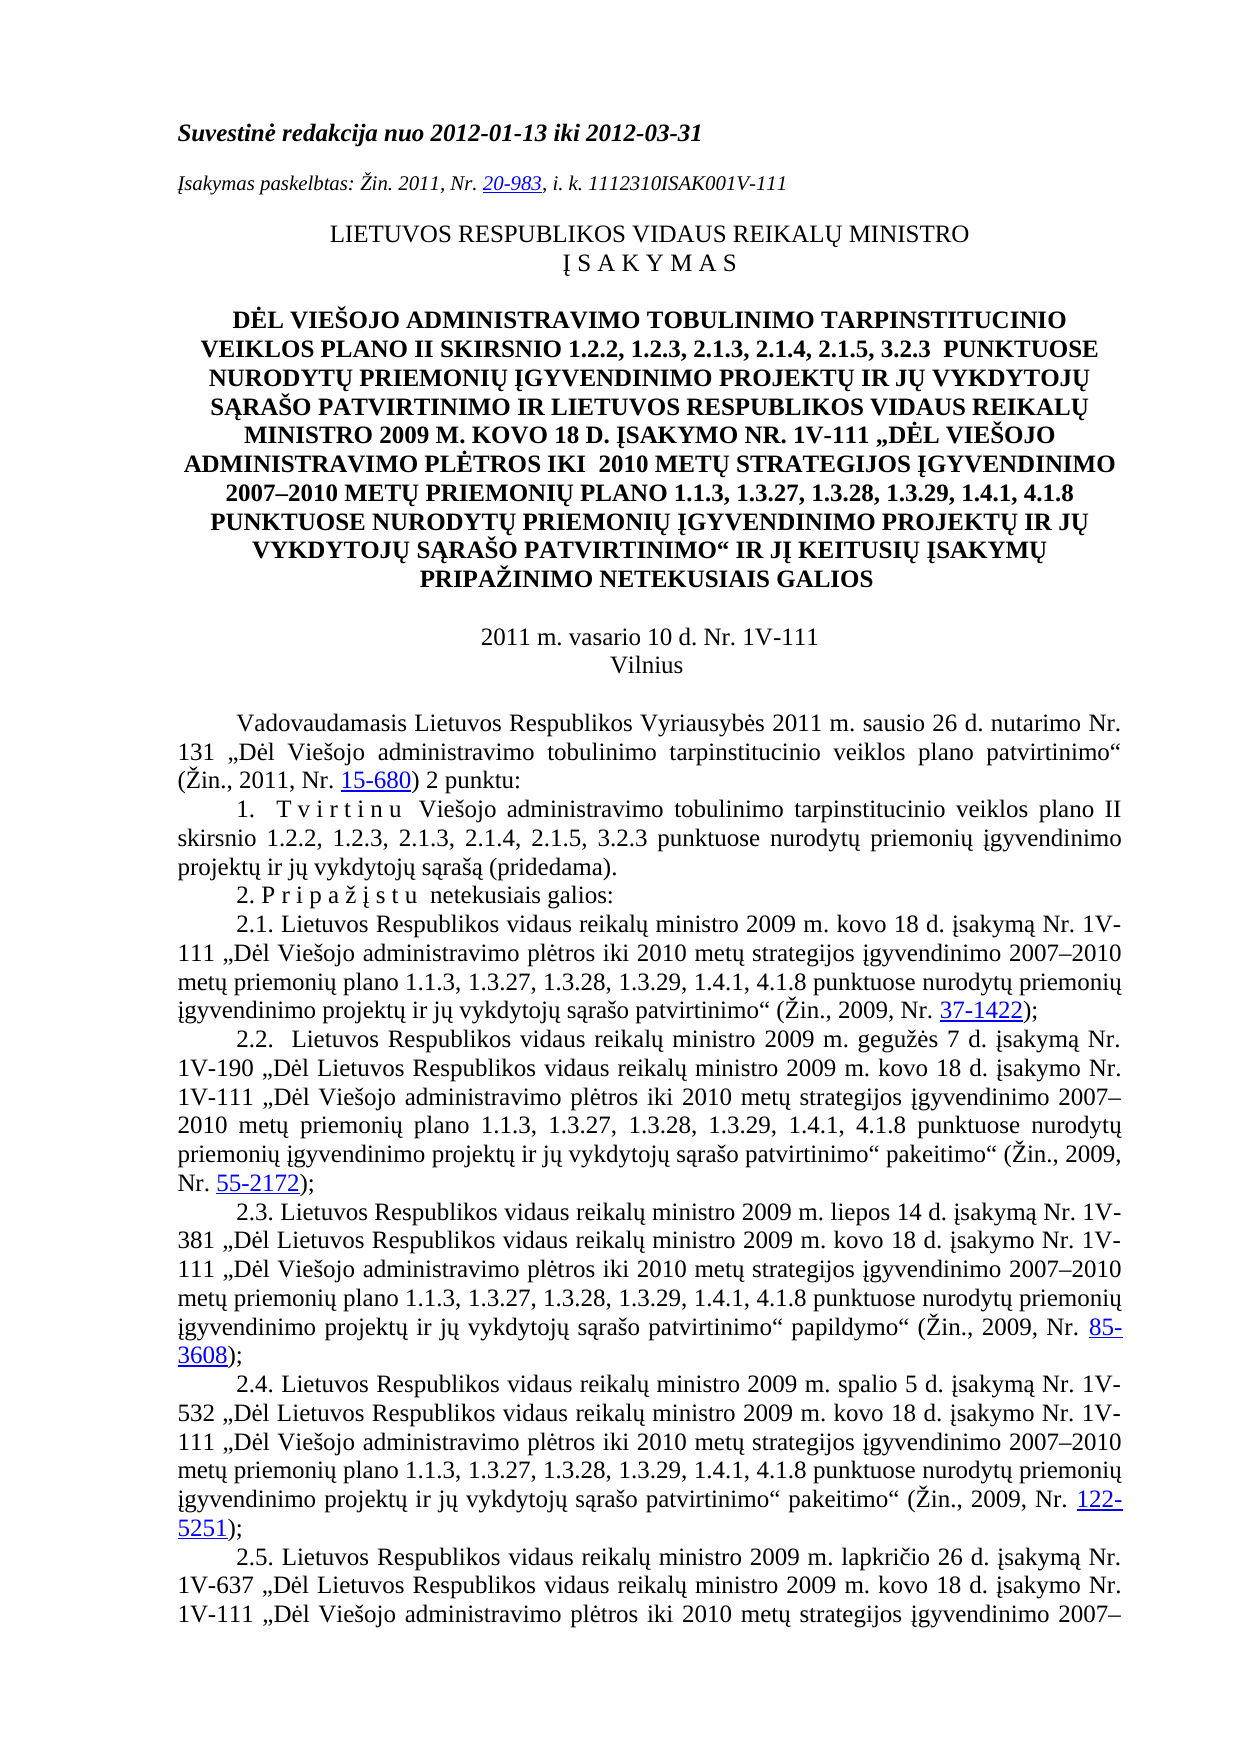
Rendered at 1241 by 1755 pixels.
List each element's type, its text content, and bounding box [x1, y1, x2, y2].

text ĮSAKYMAS [177, 248, 1122, 277]
text 2.4. Lietuvos Respublikos vidaus reikalų ministro 2009 m. spalio 5 d. įsakymą Nr. 1V-532 „Dėl Lietuvos Respublikos vidaus reikalų ministro 2009 m. kovo 18 d. įsakymo Nr. 1V-111 „Dėl Viešojo administravimo plėtros iki 2010 metų strategijos įgyvendinimo 2007–2010 metų priemonių plano 1.1.3, 1.3.27, 1.3.28, 1.3.29, 1.4.1, 4.1.8 punktuose nurodytų priemonių įgyvendinimo projektų ir jų vykdytojų sąrašo patvirtinimo“ pakeitimo“ (Žin., 2009, Nr. 122-5251); [177, 1369, 1122, 1542]
text 2.3. Lietuvos Respublikos vidaus reikalų ministro 2009 m. liepos 14 d. įsakymą Nr. 1V-381 „Dėl Lietuvos Respublikos vidaus reikalų ministro 2009 m. kovo 18 d. įsakymo Nr. 1V-111 „Dėl Viešojo administravimo plėtros iki 2010 metų strategijos įgyvendinimo 2007–2010 metų priemonių plano 1.1.3, 1.3.27, 1.3.28, 1.3.29, 1.4.1, 4.1.8 punktuose nurodytų priemonių įgyvendinimo projektų ir jų vykdytojų sąrašo patvirtinimo“ papildymo“ (Žin., 2009, Nr. 85-3608); [177, 1197, 1122, 1369]
text 2.1. Lietuvos Respublikos vidaus reikalų ministro 2009 m. kovo 18 d. įsakymą Nr. 1V-111 „Dėl Viešojo administravimo plėtros iki 2010 metų strategijos įgyvendinimo 2007–2010 metų priemonių plano 1.1.3, 1.3.27, 1.3.28, 1.3.29, 1.4.1, 4.1.8 punktuose nurodytų priemonių įgyvendinimo projektų ir jų vykdytojų sąrašo patvirtinimo“ (Žin., 2009, Nr. 37-1422); [177, 909, 1122, 1024]
text 2011 m. vasario 10 d. Nr. 1V-111 [177, 622, 1122, 650]
text Vilnius [177, 650, 1122, 679]
text 2.2. Lietuvos Respublikos vidaus reikalų ministro 2009 m. gegužės 7 d. įsakymą Nr. 1V-190 „Dėl Lietuvos Respublikos vidaus reikalų ministro 2009 m. kovo 18 d. įsakymo Nr. 1V-111 „Dėl Viešojo administravimo plėtros iki 2010 metų strategijos įgyvendinimo 2007–2010 metų priemonių plano 1.1.3, 1.3.27, 1.3.28, 1.3.29, 1.4.1, 4.1.8 punktuose nurodytų priemonių įgyvendinimo projektų ir jų vykdytojų sąrašo patvirtinimo“ pakeitimo“ (Žin., 2009, Nr. 55-2172); [177, 1024, 1122, 1197]
text 2.5. Lietuvos Respublikos vidaus reikalų ministro 2009 m. lapkričio 26 d. įsakymą Nr. 1V-637 „Dėl Lietuvos Respublikos vidaus reikalų ministro 2009 m. kovo 18 d. įsakymo Nr. 1V-111 „Dėl Viešojo administravimo plėtros iki 2010 metų strategijos įgyvendinimo 2007– [177, 1542, 1122, 1628]
text DĖL VIEŠOJO ADMINISTRAVIMO TOBULINIMO TARPINSTITUCINIO VEIKLOS PLANO II SKIRSNIO 1.2.2, 1.2.3, 2.1.3, 2.1.4, 2.1.5, 3.2.3 PUNKTUOSE NURODYTŲ PRIEMONIŲ ĮGYVENDINIMO PROJEKTŲ IR JŲ VYKDYTOJŲ SĄRAŠO PATVIRTINIMO IR LIETUVOS RESPUBLIKOS VIDAUS REIKALŲ MINISTRO 2009 m. KOVO 18 d. ĮSAKYMO Nr. 1V-111 „DĖL VIEŠOJO ADMINISTRAVIMO PLĖTROS IKI 2010 METŲ STRATEGIJOS ĮGYVENDINIMO 2007–2010 METŲ PRIEMONIŲ PLANO 1.1.3, 1.3.27, 1.3.28, 1.3.29, 1.4.1, 4.1.8 PUNKTUOSE NURODYTŲ PRIEMONIŲ ĮGYVENDINIMO PROJEKTŲ IR JŲ VYKDYTOJŲ SĄRAŠO PATVIRTINIMO“ IR JĮ KEITUSIŲ ĮSAKYMŲ PRIPAŽINIMO NETEKUSIAIS GALIOS [177, 305, 1122, 593]
text 1. Tvirtinu Viešojo administravimo tobulinimo tarpinstitucinio veiklos plano II skirsnio 1.2.2, 1.2.3, 2.1.3, 2.1.4, 2.1.5, 3.2.3 punktuose nurodytų priemonių įgyvendinimo projektų ir jų vykdytojų sąrašą (pridedama). [177, 794, 1122, 880]
text Suvestinė redakcija nuo 2012-01-13 iki 2012-03-31 [177, 118, 1122, 147]
text Įsakymas paskelbtas: Žin. 2011, Nr. 20-983, i. k. 1112310ISAK001V-111 [177, 171, 1122, 195]
text Vadovaudamasis Lietuvos Respublikos Vyriausybės 2011 m. sausio 26 d. nutarimo Nr. 131 „Dėl Viešojo administravimo tobulinimo tarpinstitucinio veiklos plano patvirtinimo“ (Žin., 2011, Nr. 15-680) 2 punktu: [177, 708, 1122, 794]
text 2. Pripažįstu netekusiais galios: [177, 880, 1122, 909]
text LIETUVOS RESPUBLIKOS VIDAUS REIKALŲ MINISTRO [177, 219, 1122, 248]
